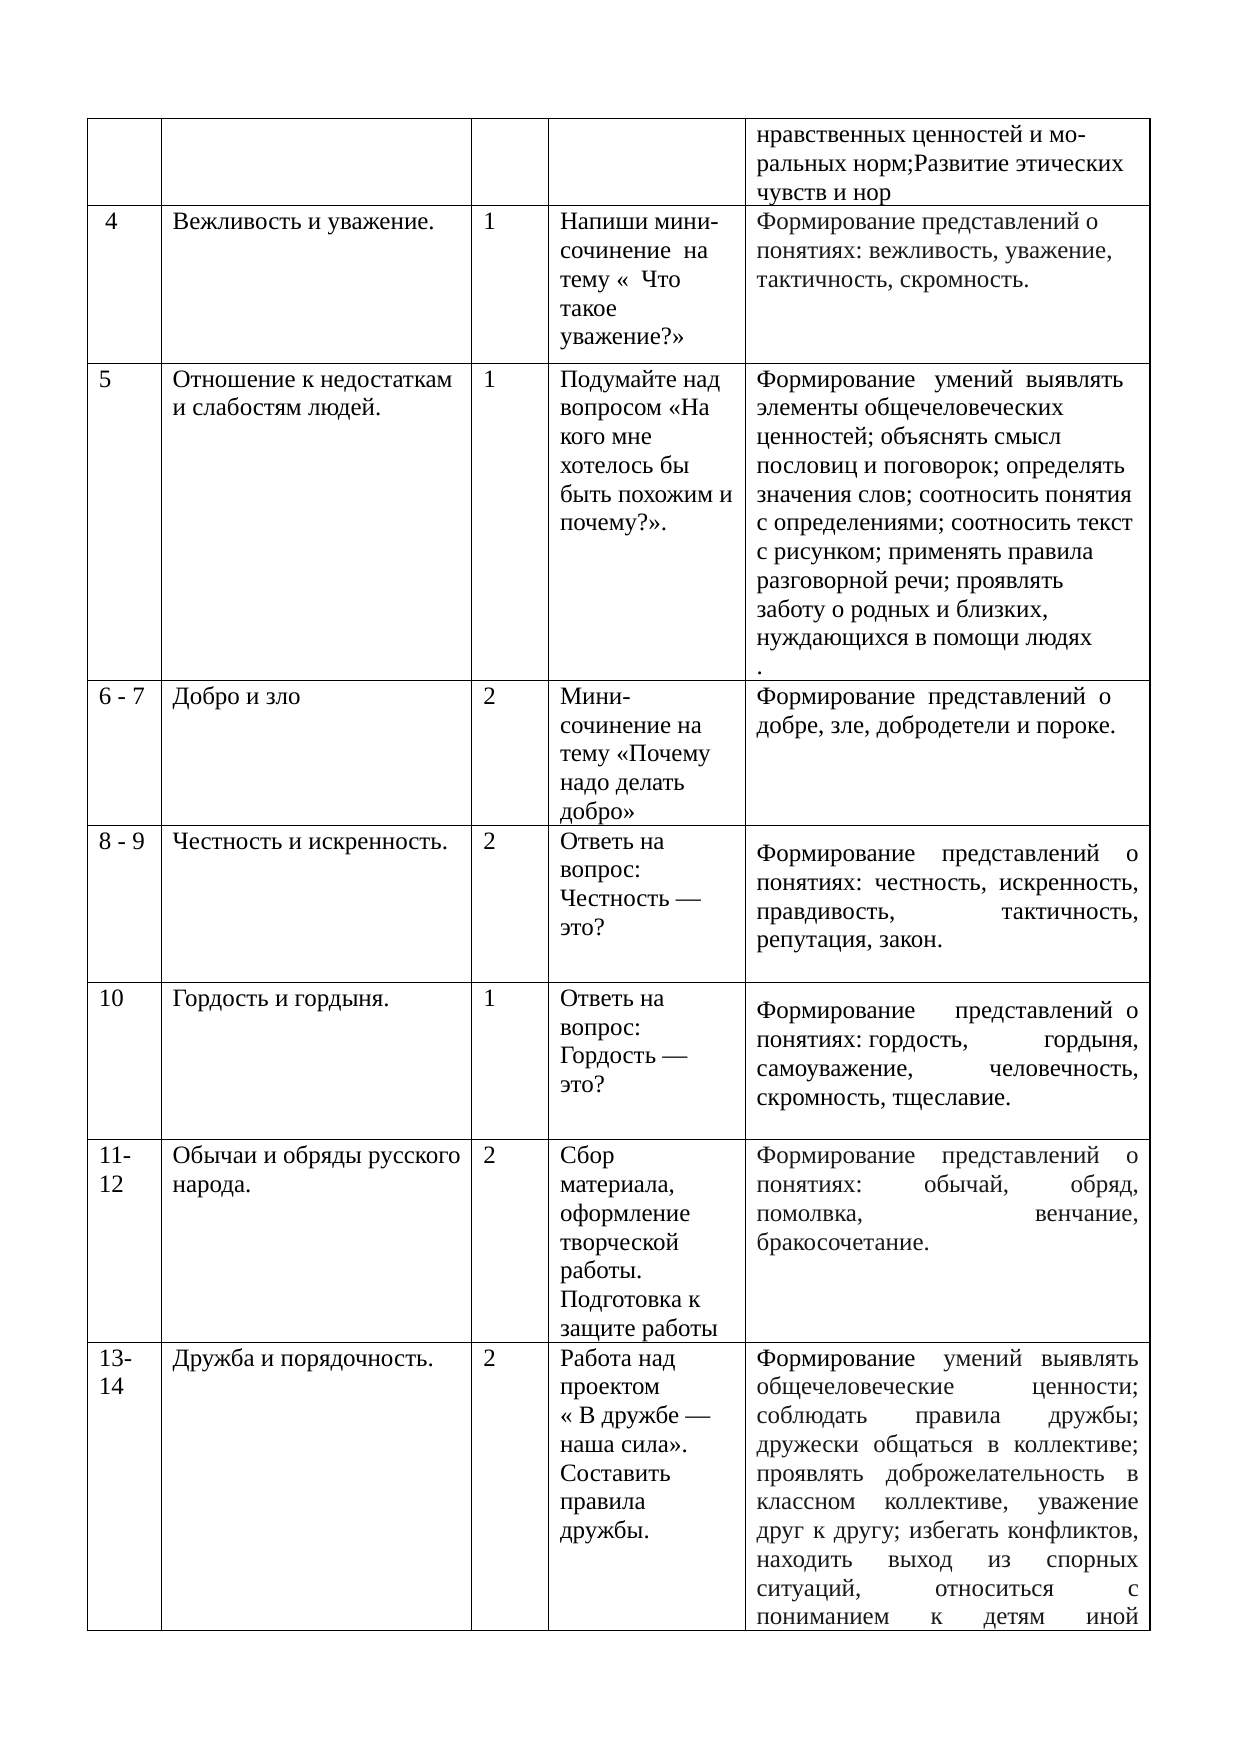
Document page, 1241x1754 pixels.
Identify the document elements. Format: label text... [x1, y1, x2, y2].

table_cell Формирование представлений о понятиях: гордость, гордыня, самоуважение, человечность, скромность, тщеславие. [746, 983, 1149, 1139]
table_cell Формирование представлений о добре, зле, добродетели и пороке. [746, 681, 1149, 825]
table_cell 8 - 9 [88, 826, 161, 982]
table_cell 2 [472, 1343, 548, 1630]
table_cell Работа над проектом « В дружбе — наша сила». Составить правила дружбы. [549, 1343, 745, 1630]
table_cell Обычаи и обряды русского народа. [162, 1140, 471, 1342]
table_cell Формирование умений выявлять общечеловеческие ценности; соблюдать правила дружбы; дружески общаться в коллективе; проявлять доброжелательность в классном коллективе, уважение друг к другу; избегать конфликтов, находить выход из спорных ситуаций, относиться с пониманием к детям иной [746, 1343, 1149, 1630]
table_cell Дружба и порядочность. [162, 1343, 471, 1630]
table_cell 10 [88, 983, 161, 1139]
table_cell Сбор материала, оформление творческой работы. Подготовка к защите работы [549, 1140, 745, 1342]
table_cell 1 [472, 983, 548, 1139]
table_cell 2 [472, 826, 548, 982]
table_cell 11- 12 [88, 1140, 161, 1342]
table_cell 4 [88, 206, 161, 363]
table_cell 2 [472, 681, 548, 825]
table_cell Формирование представлений о понятиях: обычай, обряд, помолвка, венчание, бракосочетание. [746, 1140, 1149, 1342]
table_cell Гордость и гордыня. [162, 983, 471, 1139]
table_cell [549, 119, 745, 205]
table_cell 2 [472, 1140, 548, 1342]
table_cell Добро и зло [162, 681, 471, 825]
table_cell [88, 119, 161, 205]
table_cell нравственных ценностей и мо­ральных норм;Развитие этических чувств и нор [746, 119, 1149, 205]
table_cell Ответь на вопрос: Гордость — это? [549, 983, 745, 1139]
table_cell Вежливость и уважение. [162, 206, 471, 363]
table_cell Отношение к недостаткам и слабостям людей. [162, 364, 471, 680]
table_cell Честность и искренность. [162, 826, 471, 982]
table_cell Мини-сочинение на тему «Почему надо делать добро» [549, 681, 745, 825]
table_cell 6 - 7 [88, 681, 161, 825]
table_cell [162, 119, 471, 205]
table_cell 5 [88, 364, 161, 680]
table_cell Напиши мини-сочинение на тему « Что такое уважение?» [549, 206, 745, 363]
table_cell Формирование умений выявлять элементы общечеловеческих ценностей; объяснять смысл пословиц и поговорок; определять значения слов; соотносить понятия с определениями; соотносить текст с рисунком; применять правила разговорной речи; проявлять заботу о родных и близких, нуждающихся в помощи людях . [746, 364, 1149, 680]
table_cell Подумайте над вопросом «На кого мне хотелось бы быть похожим и почему?». [549, 364, 745, 680]
table_cell Формирование представлений о понятиях: вежливость, уважение, тактичность, скромность. [746, 206, 1149, 363]
table_cell 1 [472, 206, 548, 363]
table_cell [472, 119, 548, 205]
table_cell Ответь на вопрос: Честность — это? [549, 826, 745, 982]
table_cell 1 [472, 364, 548, 680]
table_cell 13- 14 [88, 1343, 161, 1630]
table_cell Формирование представлений о понятиях: честность, искренность, правдивость, тактичность, репутация, закон. [746, 826, 1149, 982]
